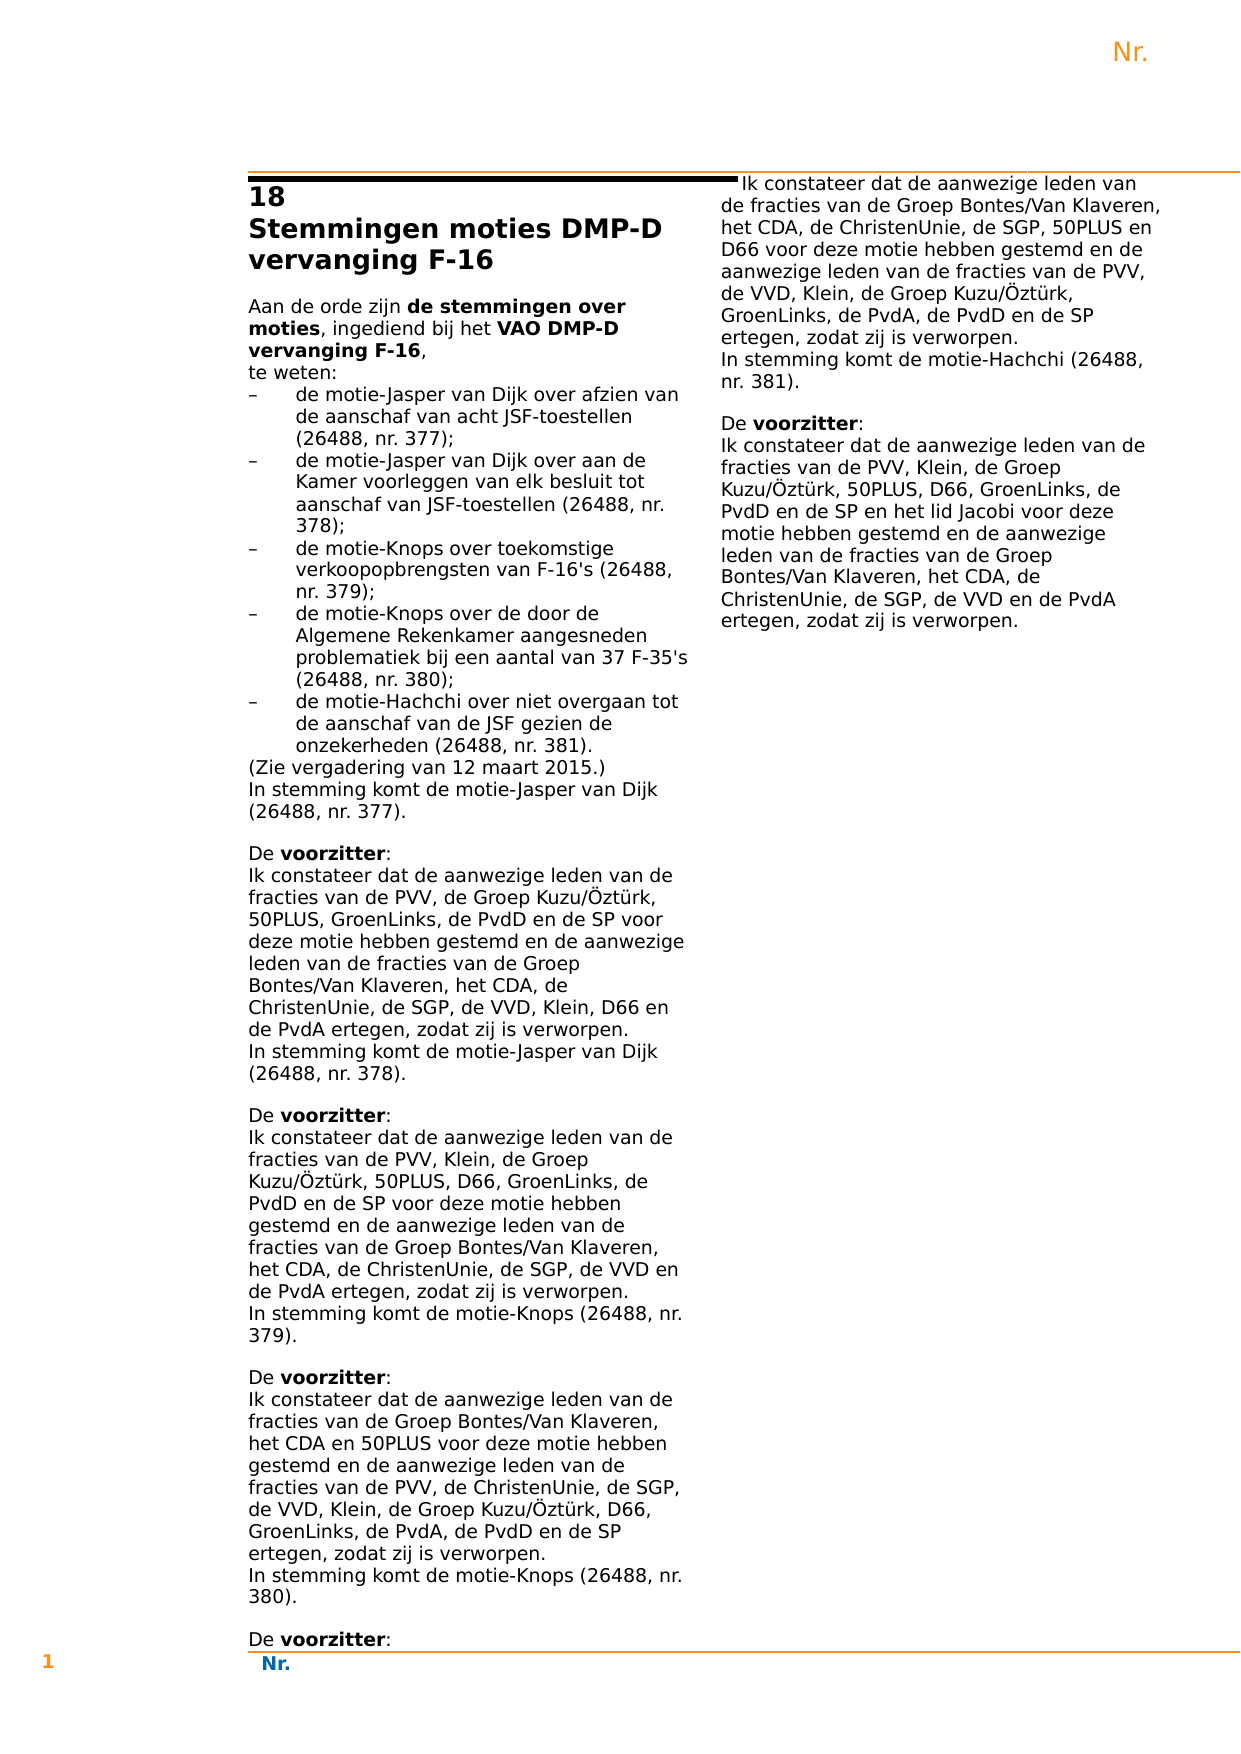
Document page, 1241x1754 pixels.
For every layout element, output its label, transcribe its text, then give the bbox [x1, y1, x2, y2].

text De voorzitter: [248, 843, 691, 865]
text Ik constateer dat de aanwezige leden van de fracties van de PVV, de Groep Kuzu/Öztürk, 50PLUS, GroenLinks, de PvdD en de SP voor deze motie hebben gestemd en de aanwezige leden van de fracties van de Groep Bontes/Van Klaveren, het CDA, de ChristenUnie, de SGP, de VVD, Klein, D66 en de PvdA ertegen, zodat zij is verworpen. [248, 865, 691, 1041]
text De voorzitter: [721, 413, 1163, 434]
text Ik constateer dat de aanwezige leden van de fracties van de Groep Bontes/Van Klaveren, het CDA, de ChristenUnie, de SGP, 50PLUS en D66 voor deze motie hebben gestemd en de aanwezige leden van de fracties van de PVV, de VVD, Klein, de Groep Kuzu/Öztürk, GroenLinks, de PvdA, de PvdD en de SP ertegen, zodat zij is verworpen. [721, 173, 1163, 349]
list de motie-Knops over toekomstige verkoopopbrengsten van F-16's (26488, nr. 379); [248, 537, 691, 603]
list de motie-Jasper van Dijk over afzien van de aanschaf van acht JSF-toestellen (26488, nr. 377); [248, 383, 691, 449]
text Ik constateer dat de aanwezige leden van de fracties van de PVV, Klein, de Groep Kuzu/Öztürk, 50PLUS, D66, GroenLinks, de PvdD en de SP en het lid Jacobi voor deze motie hebben gestemd en de aanwezige leden van de fracties van de Groep Bontes/Van Klaveren, het CDA, de ChristenUnie, de SGP, de VVD en de PvdA ertegen, zodat zij is verworpen. [721, 434, 1163, 632]
text In stemming komt de motie-Jasper van Dijk (26488, nr. 377). [248, 779, 691, 823]
text te weten: [248, 362, 691, 383]
text In stemming komt de motie-Knops (26488, nr. 379). [248, 1303, 691, 1347]
list de motie-Jasper van Dijk over aan de Kamer voorleggen van elk besluit tot aanschaf van JSF-toestellen (26488, nr. 378); [248, 449, 691, 537]
title 18 Stemmingen moties DMP-D vervanging F-16 [248, 182, 691, 276]
text In stemming komt de motie-Hachchi (26488, nr. 381). [721, 349, 1163, 393]
list de motie-Hachchi over niet overgaan tot de aanschaf van de JSF gezien de onzekerheden (26488, nr. 381). [248, 691, 691, 757]
text (Zie vergadering van 12 maart 2015.) [248, 757, 691, 779]
text In stemming komt de motie-Knops (26488, nr. 380). [248, 1564, 691, 1608]
text In stemming komt de motie-Jasper van Dijk (26488, nr. 378). [248, 1041, 691, 1085]
text Ik constateer dat de aanwezige leden van de fracties van de Groep Bontes/Van Klaveren, het CDA en 50PLUS voor deze motie hebben gestemd en de aanwezige leden van de fracties van de PVV, de ChristenUnie, de SGP, de VVD, Klein, de Groep Kuzu/Öztürk, D66, GroenLinks, de PvdA, de PvdD en de SP ertegen, zodat zij is verworpen. [248, 1389, 691, 1564]
text Aan de orde zijn de stemmingen over moties, ingediend bij het VAO DMP-D vervanging F-16, [248, 296, 691, 362]
text De voorzitter: [248, 1367, 691, 1389]
list de motie-Knops over de door de Algemene Rekenkamer aangesneden problematiek bij een aantal van 37 F-35's (26488, nr. 380); [248, 603, 691, 691]
text De voorzitter: [248, 1628, 691, 1650]
text De voorzitter: [248, 1105, 691, 1127]
text Ik constateer dat de aanwezige leden van de fracties van de PVV, Klein, de Groep Kuzu/Öztürk, 50PLUS, D66, GroenLinks, de PvdD en de SP voor deze motie hebben gestemd en de aanwezige leden van de fracties van de Groep Bontes/Van Klaveren, het CDA, de ChristenUnie, de SGP, de VVD en de PvdA ertegen, zodat zij is verworpen. [248, 1127, 691, 1303]
